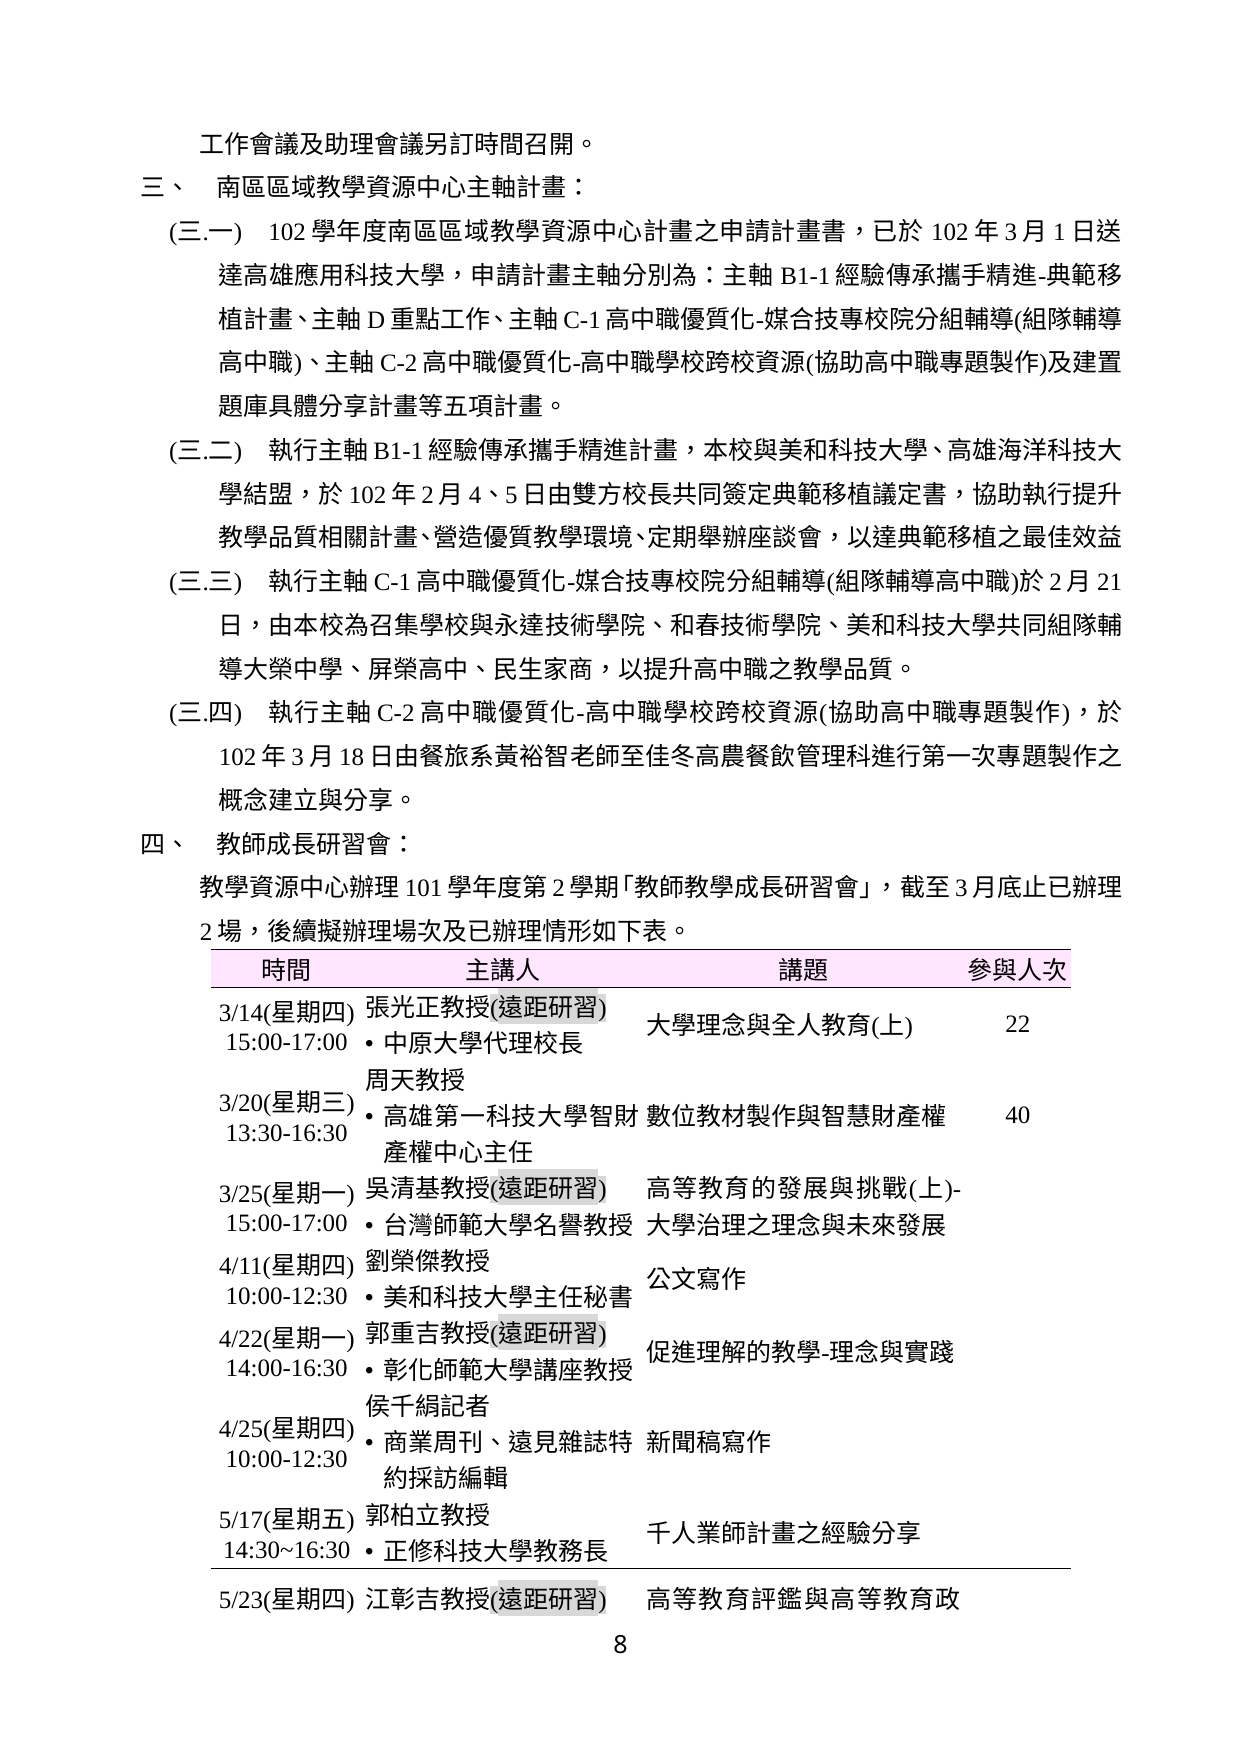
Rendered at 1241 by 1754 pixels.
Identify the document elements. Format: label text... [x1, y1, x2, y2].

table_cell 新聞稿寫作 [643, 1386, 964, 1495]
list 執行主軸C-1高中職優質化-媒合技專校院分組輔導(組隊輔導高中職)於2月21日，由本校為召集學校與永達技術學院、和春技術學院、美和科技大學共同組隊輔導大榮中學、屏榮高中、民生家商，以提升高中職之教學品質。 [169, 556, 1122, 687]
table_cell 大學理念與全人教育(上) [643, 988, 964, 1060]
list 教師成長研習會： [141, 818, 1122, 862]
table_header 時間 [211, 950, 362, 987]
list 工作會議及助理會議另訂時間召開。 [141, 118, 1122, 162]
table_cell 數位教材製作與智慧財產權 [643, 1060, 964, 1169]
table_cell 4/11(星期四) 10:00-12:30 [211, 1241, 362, 1314]
table_cell [964, 1569, 1071, 1627]
table_cell [964, 1169, 1071, 1241]
table_cell 江彰吉教授(遠距研習) 中原大學客座教授 [362, 1569, 643, 1627]
list 102學年度南區區域教學資源中心計畫之申請計畫書，已於102年3月1日送達高雄應用科技大學，申請計畫主軸分別為：主軸B1-1經驗傳承攜手精進-典範移植計畫、主軸D重點工作、主軸C-1高中職優質化-媒合技專校院分組輔導(組隊輔導高中職)、主軸C-2高中職優質化-高中職學校跨校資源(協助高中職專題製作)及建置題庫具體分享計畫等五項計畫。 [169, 206, 1122, 424]
table_cell 周天教授 高雄第一科技大學智財產權中心主任 [362, 1060, 643, 1169]
table_cell 郭重吉教授(遠距研習) 彰化師範大學講座教授 [362, 1314, 643, 1386]
table_cell [964, 1314, 1071, 1386]
text 教學資源中心辦理101學年度第2學期「教師教學成長研習會」，截至3月底止已辦理2場，後續擬辦理場次及已辦理情形如下表。 [199, 862, 1122, 949]
table_cell 4/25(星期四) 10:00-12:30 [211, 1386, 362, 1495]
table_cell 促進理解的教學-理念與實踐 [643, 1314, 964, 1386]
table_cell 4/22(星期一) 14:00-16:30 [211, 1314, 362, 1386]
table_cell 高等教育的發展與挑戰(上)-大學治理之理念與未來發展 [643, 1169, 964, 1241]
table_cell [964, 1495, 1071, 1568]
table_cell 劉榮傑教授 美和科技大學主任秘書 [362, 1241, 643, 1314]
table_header 主講人 [362, 950, 643, 987]
table_cell 高等教育評鑑與高等教育政 [643, 1569, 964, 1627]
table_cell 3/25(星期一) 15:00-17:00 [211, 1169, 362, 1241]
table_cell 5/17(星期五) 14:30~16:30 [211, 1495, 362, 1568]
table_cell 郭柏立教授 正修科技大學教務長 [362, 1495, 643, 1568]
table_cell 千人業師計畫之經驗分享 [643, 1495, 964, 1568]
table_cell 張光正教授(遠距研習) 中原大學代理校長 [362, 988, 643, 1060]
table_header 參與人次 [964, 950, 1071, 987]
table_cell 3/20(星期三) 13:30-16:30 [211, 1060, 362, 1169]
table_cell 22 [964, 988, 1071, 1060]
table_cell [964, 1241, 1071, 1314]
table_cell 40 [964, 1060, 1071, 1169]
table_cell 公文寫作 [643, 1241, 964, 1314]
table_cell 3/14(星期四) 15:00-17:00 [211, 988, 362, 1060]
list 南區區域教學資源中心主軸計畫： [141, 162, 1122, 206]
list 執行主軸B1-1經驗傳承攜手精進計畫，本校與美和科技大學、高雄海洋科技大學結盟，於102年2月4、5日由雙方校長共同簽定典範移植議定書，協助執行提升教學品質相關計畫、營造優質教學環境、定期舉辦座談會，以達典範移植之最佳效益。 [169, 424, 1122, 556]
table_cell 5/23(星期四) [211, 1569, 362, 1627]
table_cell 吳清基教授(遠距研習) 台灣師範大學名譽教授 [362, 1169, 643, 1241]
table_header 講題 [643, 950, 964, 987]
table_cell [964, 1386, 1071, 1495]
list 執行主軸C-2高中職優質化-高中職學校跨校資源(協助高中職專題製作)，於102年3月18日由餐旅系黃裕智老師至佳冬高農餐飲管理科進行第一次專題製作之概念建立與分享。 [169, 687, 1122, 818]
table_cell 侯千絹記者 商業周刊、遠見雜誌特約採訪編輯 [362, 1386, 643, 1495]
